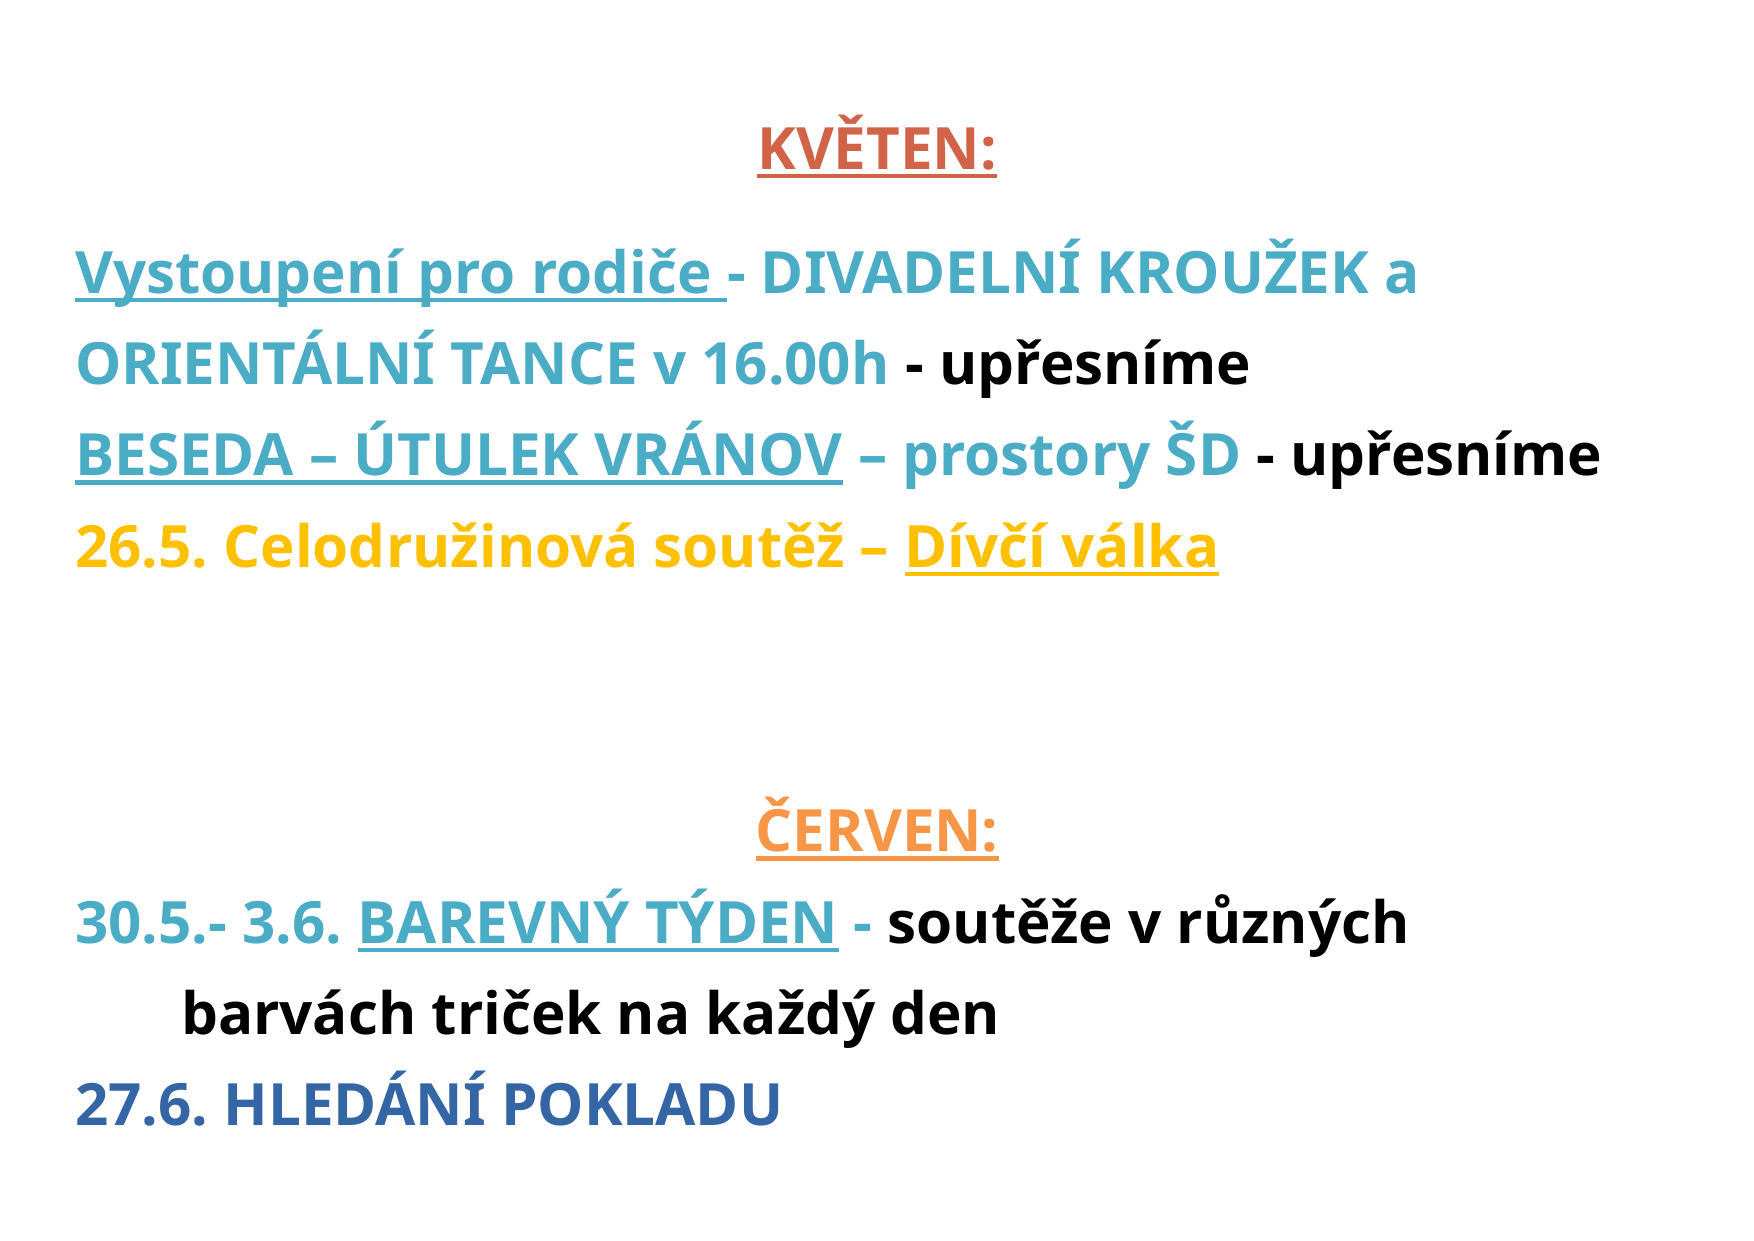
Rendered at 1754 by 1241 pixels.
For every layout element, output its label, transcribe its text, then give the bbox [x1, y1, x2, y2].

text 26.5. Celodružinová soutěž – Dívčí válka [75, 505, 1679, 584]
text barvách triček na každý den [75, 972, 1679, 1051]
text BESEDA – ÚTULEK VRÁNOV – prostory ŠD - upřesníme [75, 413, 1679, 493]
text 30.5.- 3.6. BAREVNÝ TÝDEN - soutěže v různých [75, 881, 1679, 960]
text Vystoupení pro rodiče - DIVADELNÍ KROUŽEK a ORIENTÁLNÍ TANCE v 16.00h - upřesníme [75, 231, 1679, 402]
text 27.6. HLEDÁNÍ POKLADU [75, 1063, 1679, 1143]
text ČERVEN: [75, 789, 1679, 869]
text KVĚTEN: [75, 107, 1679, 187]
